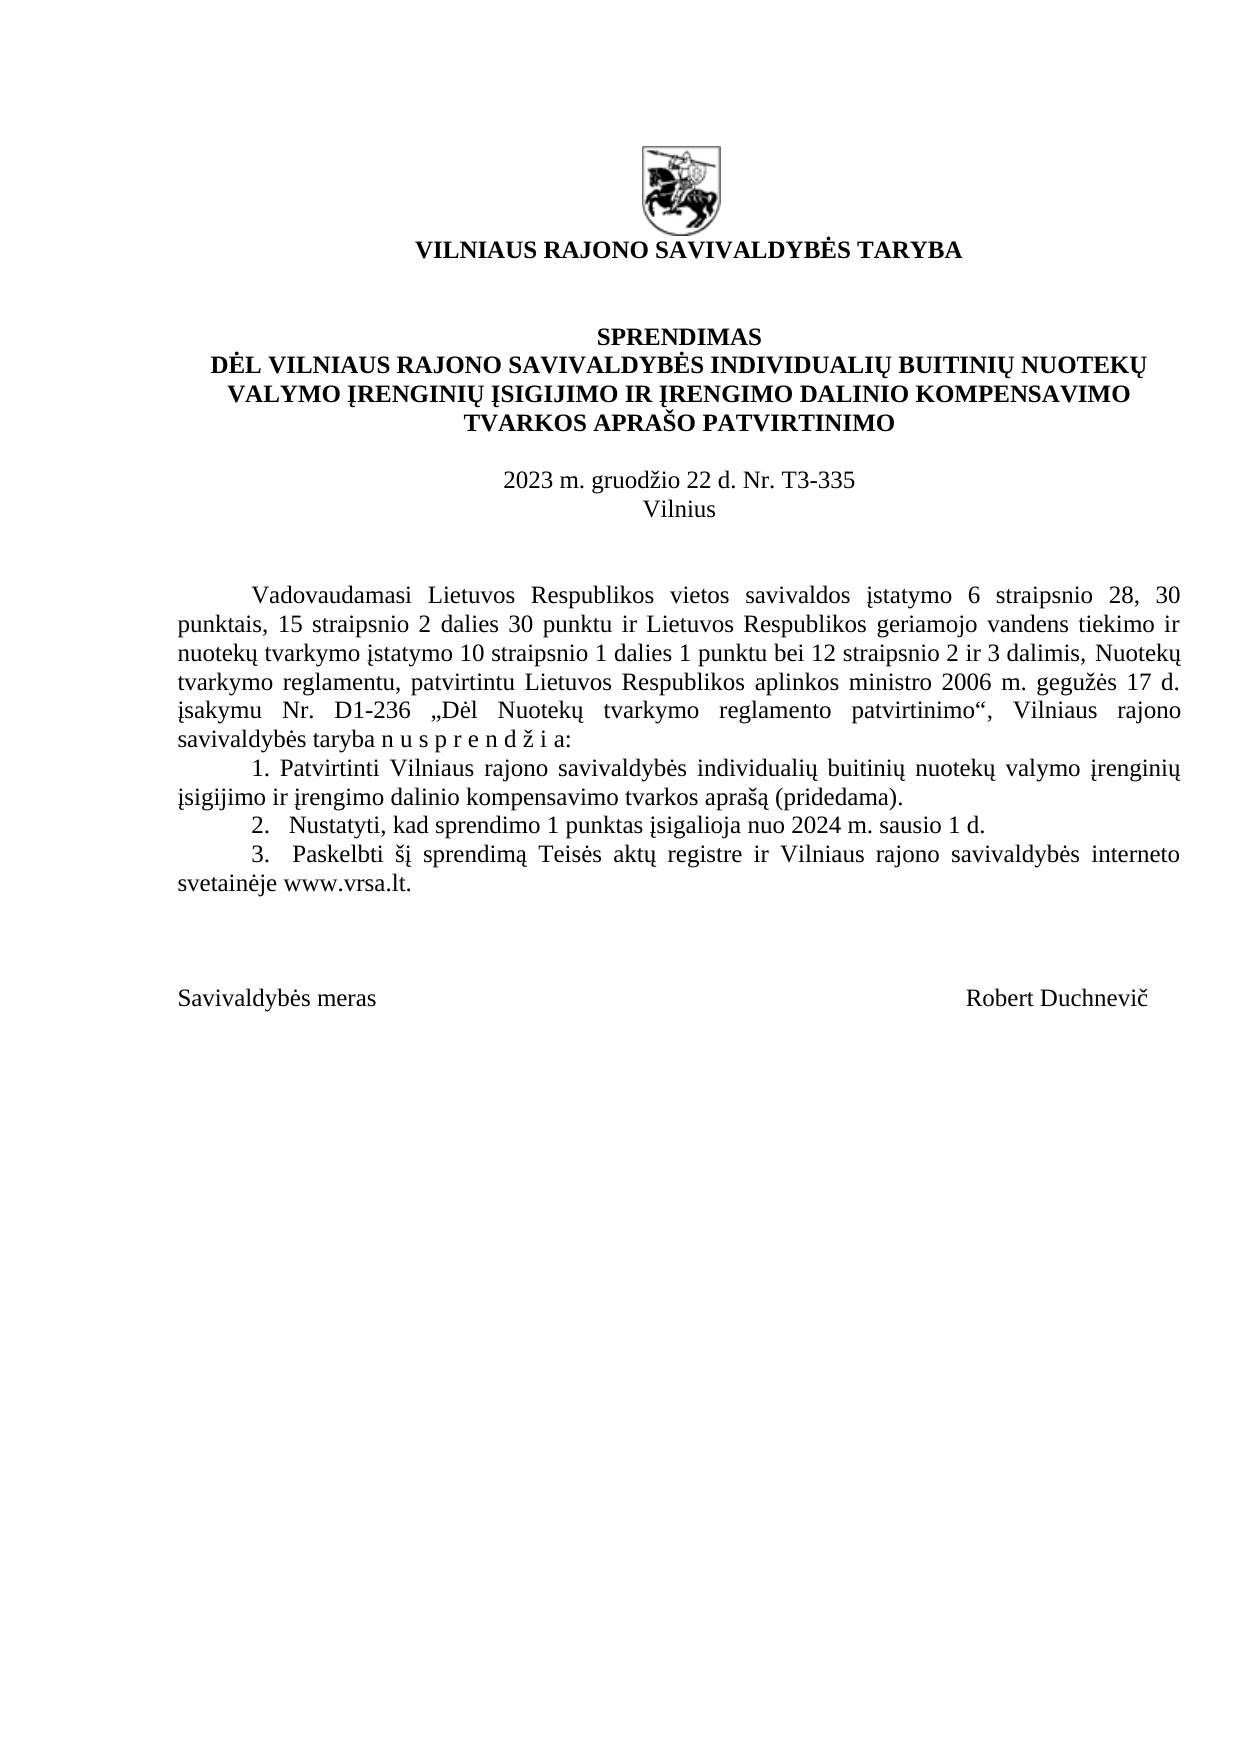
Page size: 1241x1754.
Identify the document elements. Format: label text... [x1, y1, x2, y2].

text 3. Paskelbti šį sprendimą Teisės aktų registre ir Vilniaus rajono savivaldybės interneto svetainėje www.vrsa.lt. [177, 839, 1181, 897]
text Vadovaudamasi Lietuvos Respublikos vietos savivaldos įstatymo 6 straipsnio 28, 30 punktais, 15 straipsnio 2 dalies 30 punktu ir Lietuvos Respublikos geriamojo vandens tiekimo ir nuotekų tvarkymo įstatymo 10 straipsnio 1 dalies 1 punktu bei 12 straipsnio 2 ir 3 dalimis, Nuotekų tvarkymo reglamentu, patvirtintu Lietuvos Respublikos aplinkos ministro 2006 m. gegužės 17 d. įsakymu Nr. D1-236 „Dėl Nuotekų tvarkymo reglamento patvirtinimo“, Vilniaus rajono savivaldybės taryba nusprendžia: [177, 581, 1181, 753]
text 1. Patvirtinti Vilniaus rajono savivaldybės individualių buitinių nuotekų valymo įrenginių įsigijimo ir įrengimo dalinio kompensavimo tvarkos aprašą (pridedama). [177, 753, 1181, 811]
text DĖL VILNIAUS RAJONO SAVIVALDYBĖS INDIVIDUALIŲ BUITINIŲ NUOTEKŲ VALYMO ĮRENGINIŲ ĮSIGIJIMO IR ĮRENGIMO DALINIO KOMPENSAVIMO TVARKOS aprašo PATVIRTINIMO [177, 351, 1181, 437]
text 2023 m. gruodžio 22 d. Nr. T3-335 [177, 466, 1181, 494]
text Savivaldybės meras Robert Duchnevič [177, 983, 1181, 1012]
text SPRENDIMAS [177, 322, 1181, 351]
text 2. Nustatyti, kad sprendimo 1 punktas įsigalioja nuo 2024 m. sausio 1 d. [177, 811, 1181, 839]
text VILNIAUS RAJONO SAVIVALDYBĖS TARYBA [192, 236, 1186, 264]
text Vilnius [177, 494, 1181, 523]
